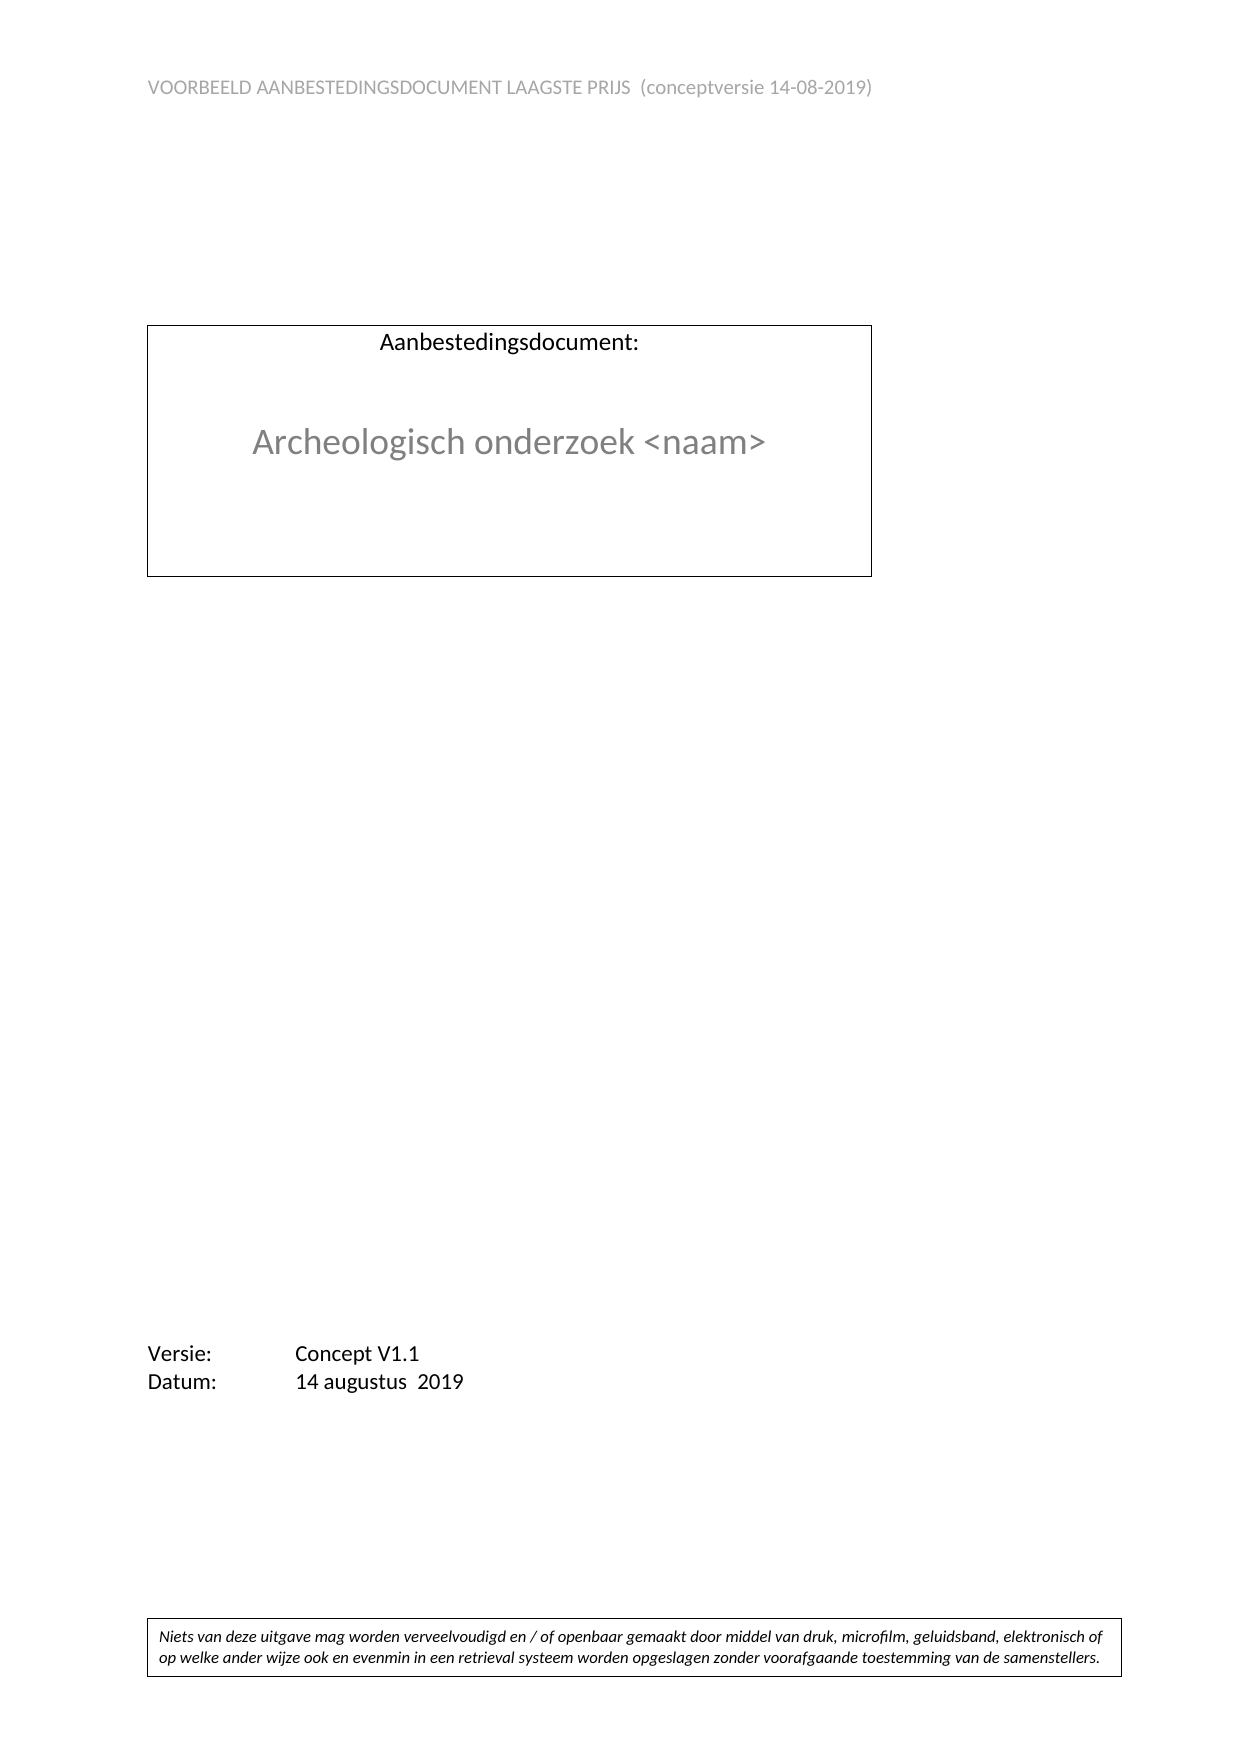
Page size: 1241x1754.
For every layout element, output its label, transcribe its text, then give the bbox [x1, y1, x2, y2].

text Datum: 14 augustus 2019 [148, 1367, 1122, 1395]
text Versie: Concept V1.1 [148, 1339, 1122, 1367]
table_header Aanbestedingsdocument: Archeologisch onderzoek <naam> [148, 326, 871, 576]
